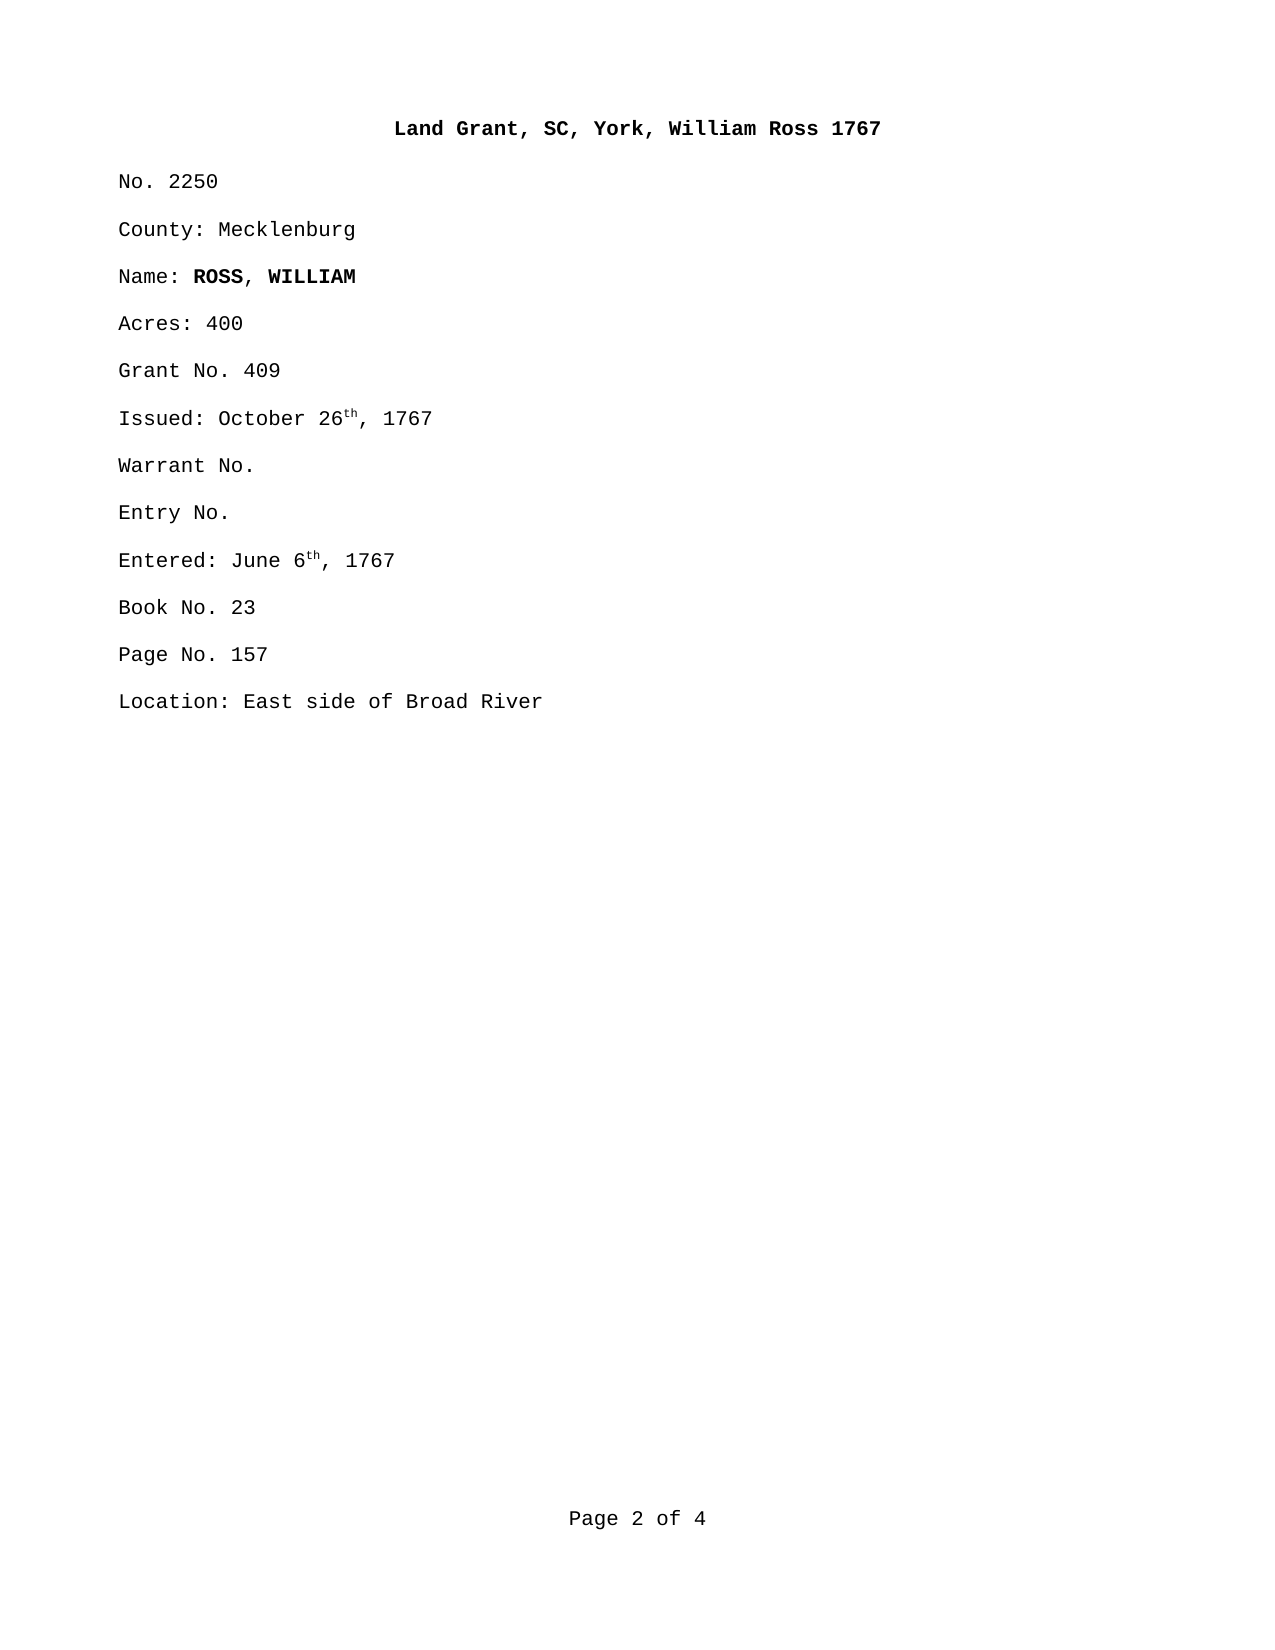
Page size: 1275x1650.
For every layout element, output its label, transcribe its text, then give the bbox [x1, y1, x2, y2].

text Grant No. 409 [118, 360, 1157, 384]
text Location: East side of Broad River [118, 691, 1157, 715]
text Issued: October 26th, 1767 [118, 408, 1157, 431]
text Warrant No. [118, 455, 1157, 479]
text No. 2250 [118, 171, 1157, 195]
text Book No. 23 [118, 597, 1157, 621]
text Acres: 400 [118, 313, 1157, 337]
text Name: Ross, William [118, 266, 1157, 289]
text Entered: June 6th, 1767 [118, 549, 1157, 573]
text County: Mecklenburg [118, 218, 1157, 242]
text Page No. 157 [118, 644, 1157, 668]
text Entry No. [118, 502, 1157, 526]
